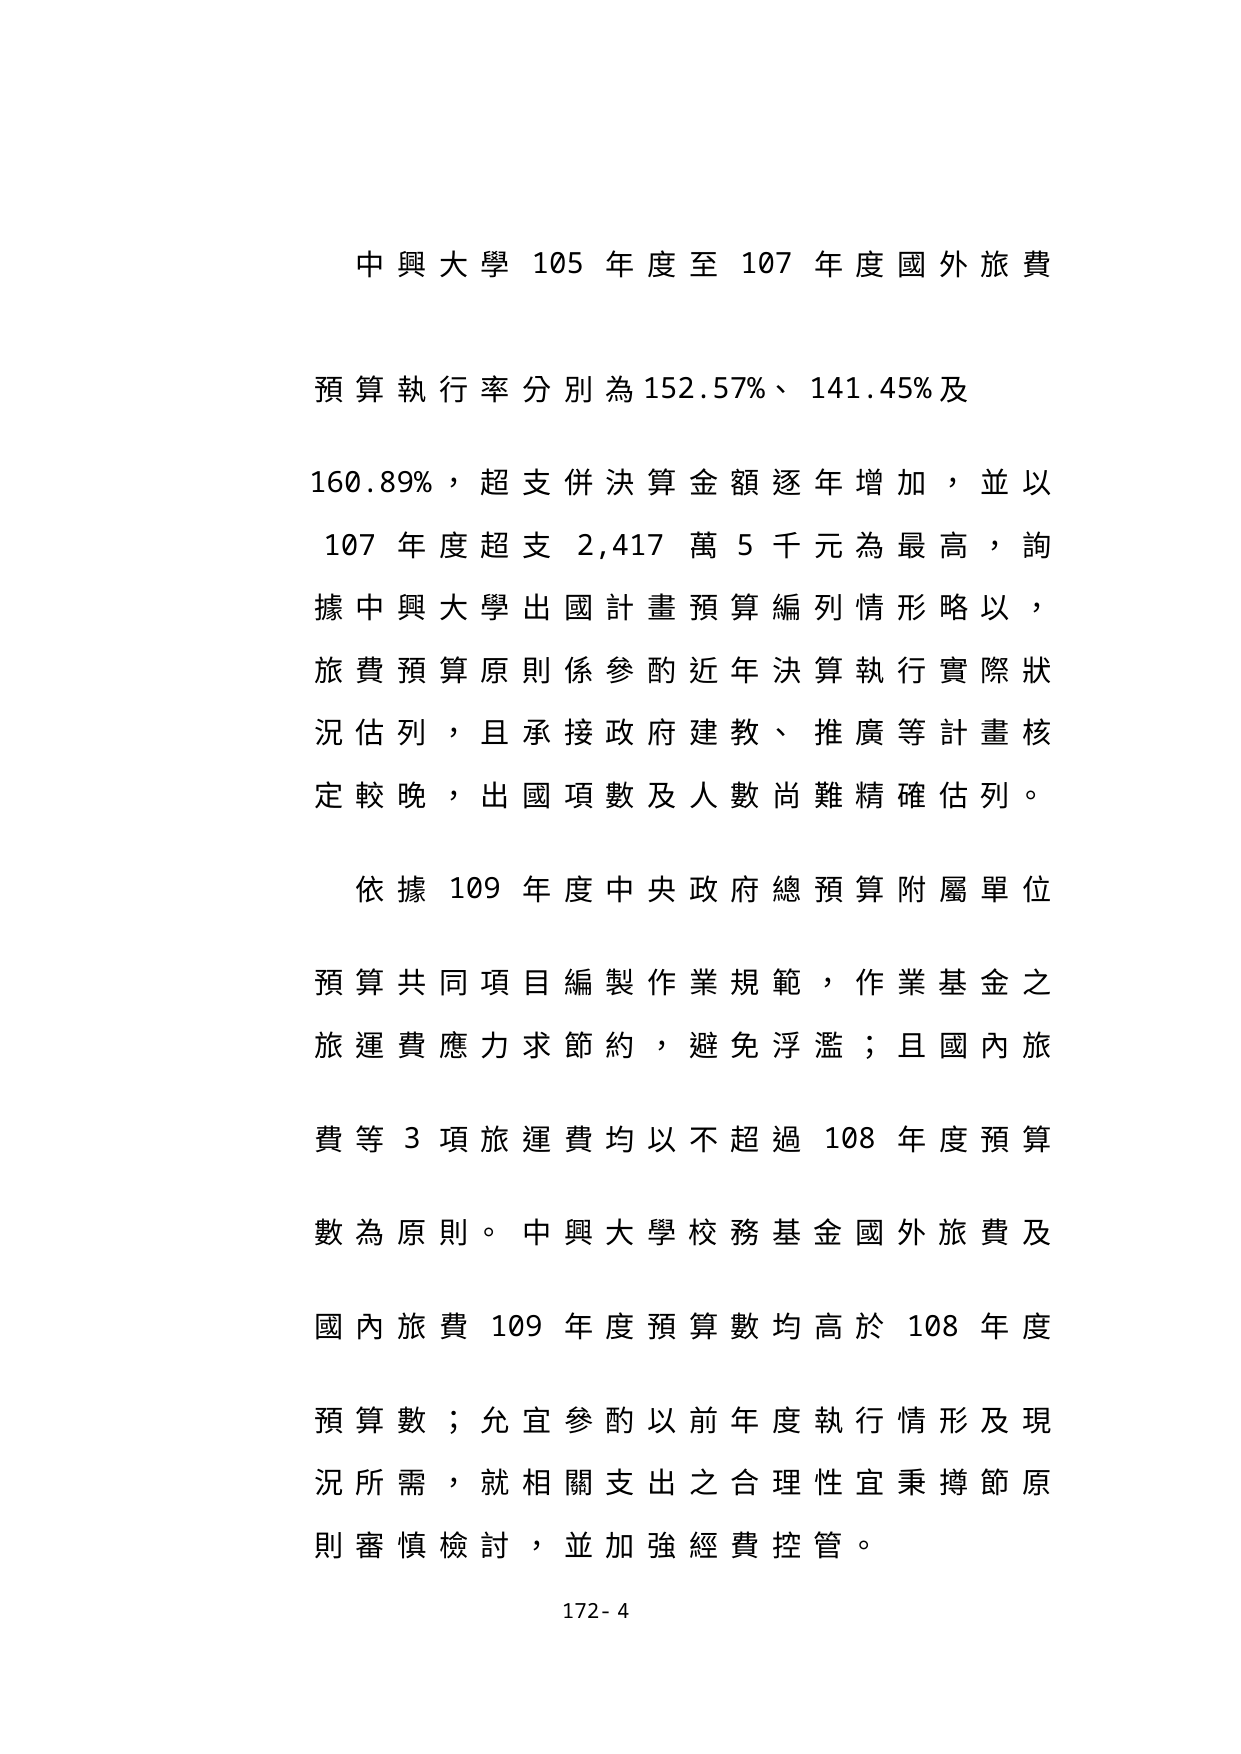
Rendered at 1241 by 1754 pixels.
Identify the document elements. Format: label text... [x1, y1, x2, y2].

text 依據109年度中央政府總預算附屬單位預算共同項目編製作業規範，作業基金之旅運費應力求節約，避免浮濫；且國內旅費等3項旅運費均以不超過108年度預算數為原則。中興大學校務基金國外旅費及國內旅費109年度預算數均高於108年度預算數；允宜參酌以前年度執行情形及現況所需，就相關支出之合理性宜秉撙節原則審慎檢討，並加強經費控管。 [271, 814, 1058, 1564]
text 中興大學105年度至107年度國外旅費預算執行率分別為152.57%、141.45%及160.89%，超支併決算金額逐年增加，並以107年度超支2,417萬5千元為最高，詢據中興大學出國計畫預算編列情形略以，旅費預算原則係參酌近年決算執行實際狀況估列，且承接政府建教、推廣等計畫核定較晚，出國項數及人數尚難精確估列。 [271, 189, 1058, 814]
